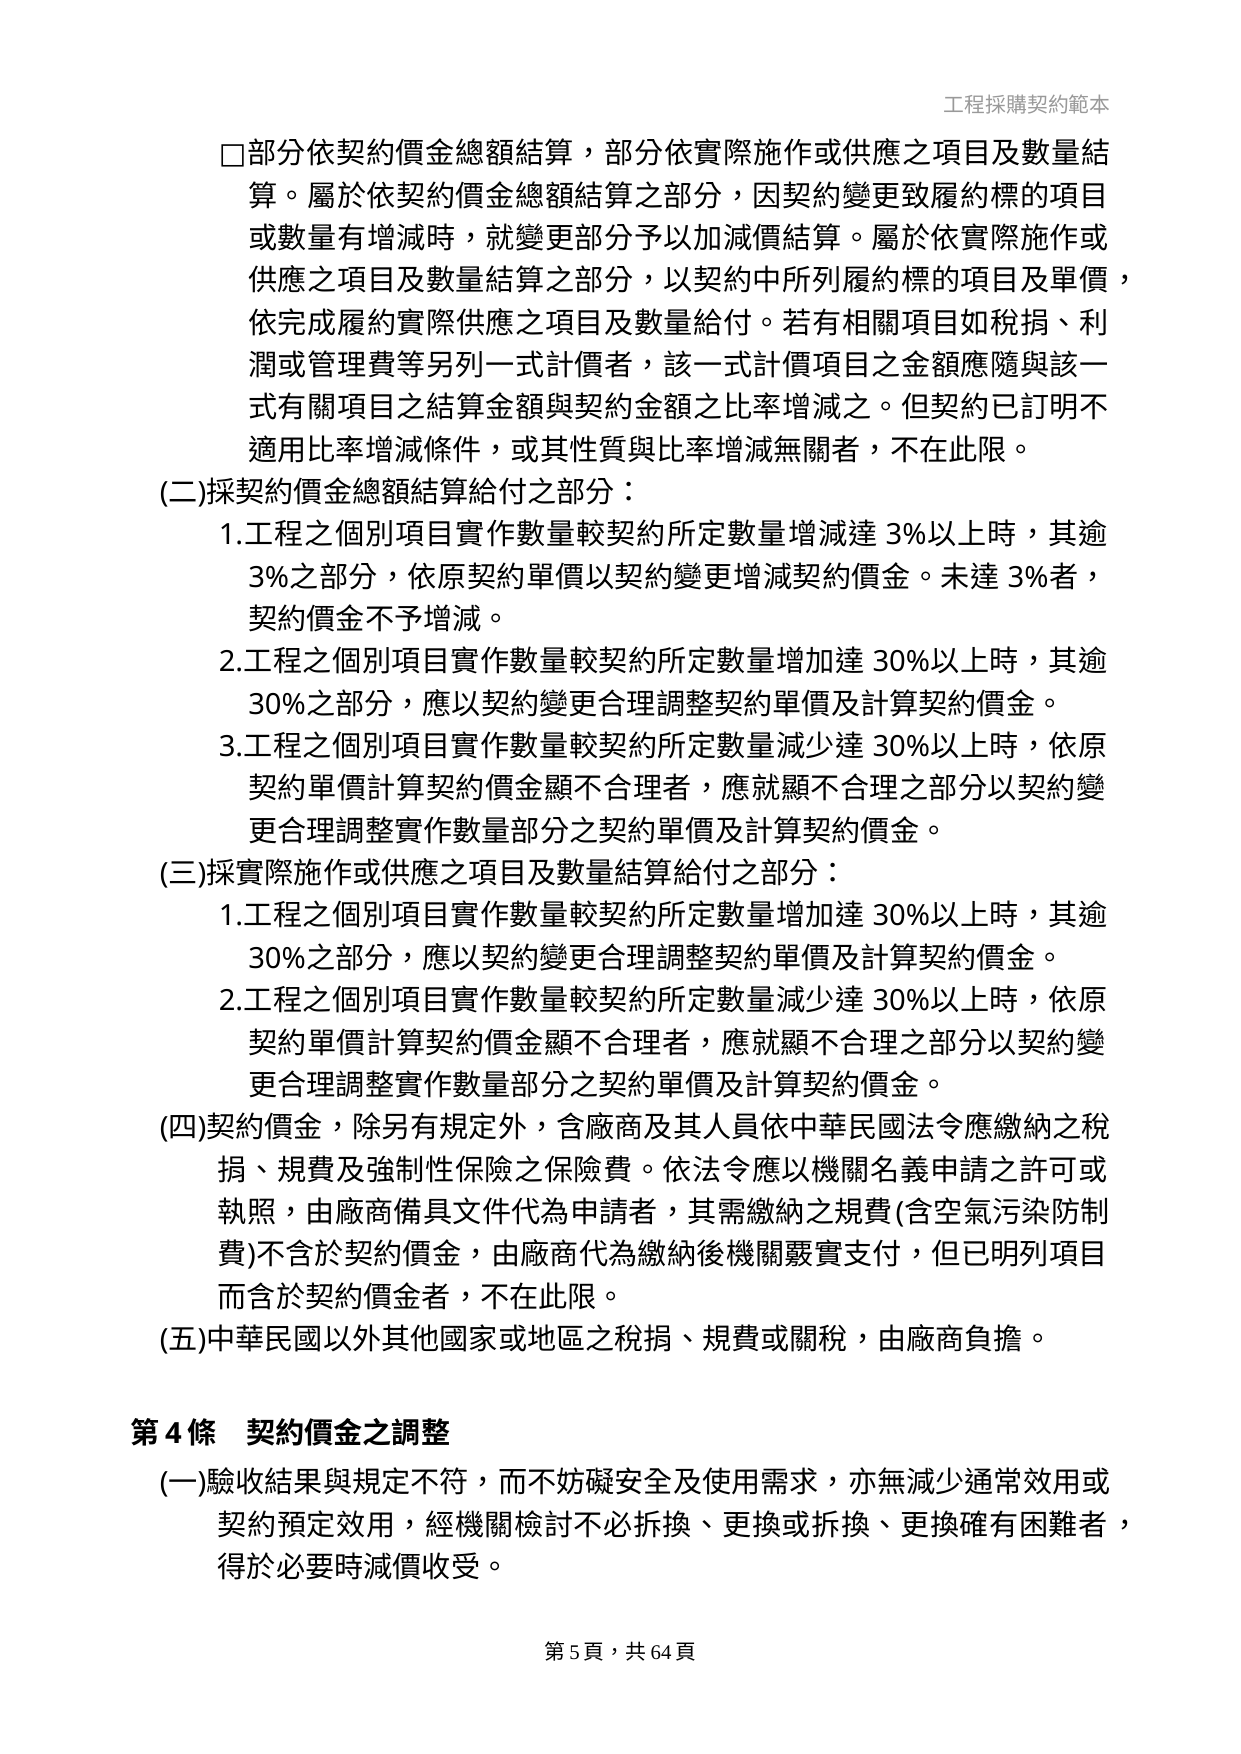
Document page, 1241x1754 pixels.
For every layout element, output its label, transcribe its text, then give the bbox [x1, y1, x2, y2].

text 2.工程之個別項目實作數量較契約所定數量減少達30%以上時，依原契約單價計算契約價金顯不合理者，應就顯不合理之部分以契約變更合理調整實作數量部分之契約單價及計算契約價金。 [218, 977, 1108, 1104]
text 2.工程之個別項目實作數量較契約所定數量增加達30%以上時，其逾30%之部分，應以契約變更合理調整契約單價及計算契約價金。 [218, 638, 1108, 723]
text (三)採實際施作或供應之項目及數量結算給付之部分： [159, 849, 1110, 892]
text (一)驗收結果與規定不符，而不妨礙安全及使用需求，亦無減少通常效用或契約預定效用，經機關檢討不必拆換、更換或拆換、更換確有困難者，得於必要時減價收受。 [159, 1459, 1110, 1586]
text (二)採契約價金總額結算給付之部分： [159, 468, 1110, 511]
text (四)契約價金，除另有規定外，含廠商及其人員依中華民國法令應繳納之稅捐、規費及強制性保險之保險費。依法令應以機關名義申請之許可或執照，由廠商備具文件代為申請者，其需繳納之規費(含空氣污染防制費)不含於契約價金，由廠商代為繳納後機關覈實支付，但已明列項目而含於契約價金者，不在此限。 [159, 1104, 1110, 1316]
text 3.工程之個別項目實作數量較契約所定數量減少達30%以上時，依原契約單價計算契約價金顯不合理者，應就顯不合理之部分以契約變更合理調整實作數量部分之契約單價及計算契約價金。 [218, 723, 1108, 849]
text (五)中華民國以外其他國家或地區之稅捐、規費或關稅，由廠商負擔。 [159, 1316, 1110, 1358]
text 1.工程之個別項目實作數量較契約所定數量增加達30%以上時，其逾30%之部分，應以契約變更合理調整契約單價及計算契約價金。 [218, 892, 1108, 977]
text 第4條 契約價金之調整 [130, 1410, 1110, 1452]
text 1.工程之個別項目實作數量較契約所定數量增減達3%以上時，其逾3%之部分，依原契約單價以契約變更增減契約價金。未達3%者，契約價金不予增減。 [218, 511, 1108, 638]
text □部分依契約價金總額結算，部分依實際施作或供應之項目及數量結算。屬於依契約價金總額結算之部分，因契約變更致履約標的項目或數量有增減時，就變更部分予以加減價結算。屬於依實際施作或供應之項目及數量結算之部分，以契約中所列履約標的項目及單價，依完成履約實際供應之項目及數量給付。若有相關項目如稅捐、利潤或管理費等另列一式計價者，該一式計價項目之金額應隨與該一式有關項目之結算金額與契約金額之比率增減之。但契約已訂明不適用比率增減條件，或其性質與比率增減無關者，不在此限。 [218, 130, 1110, 468]
